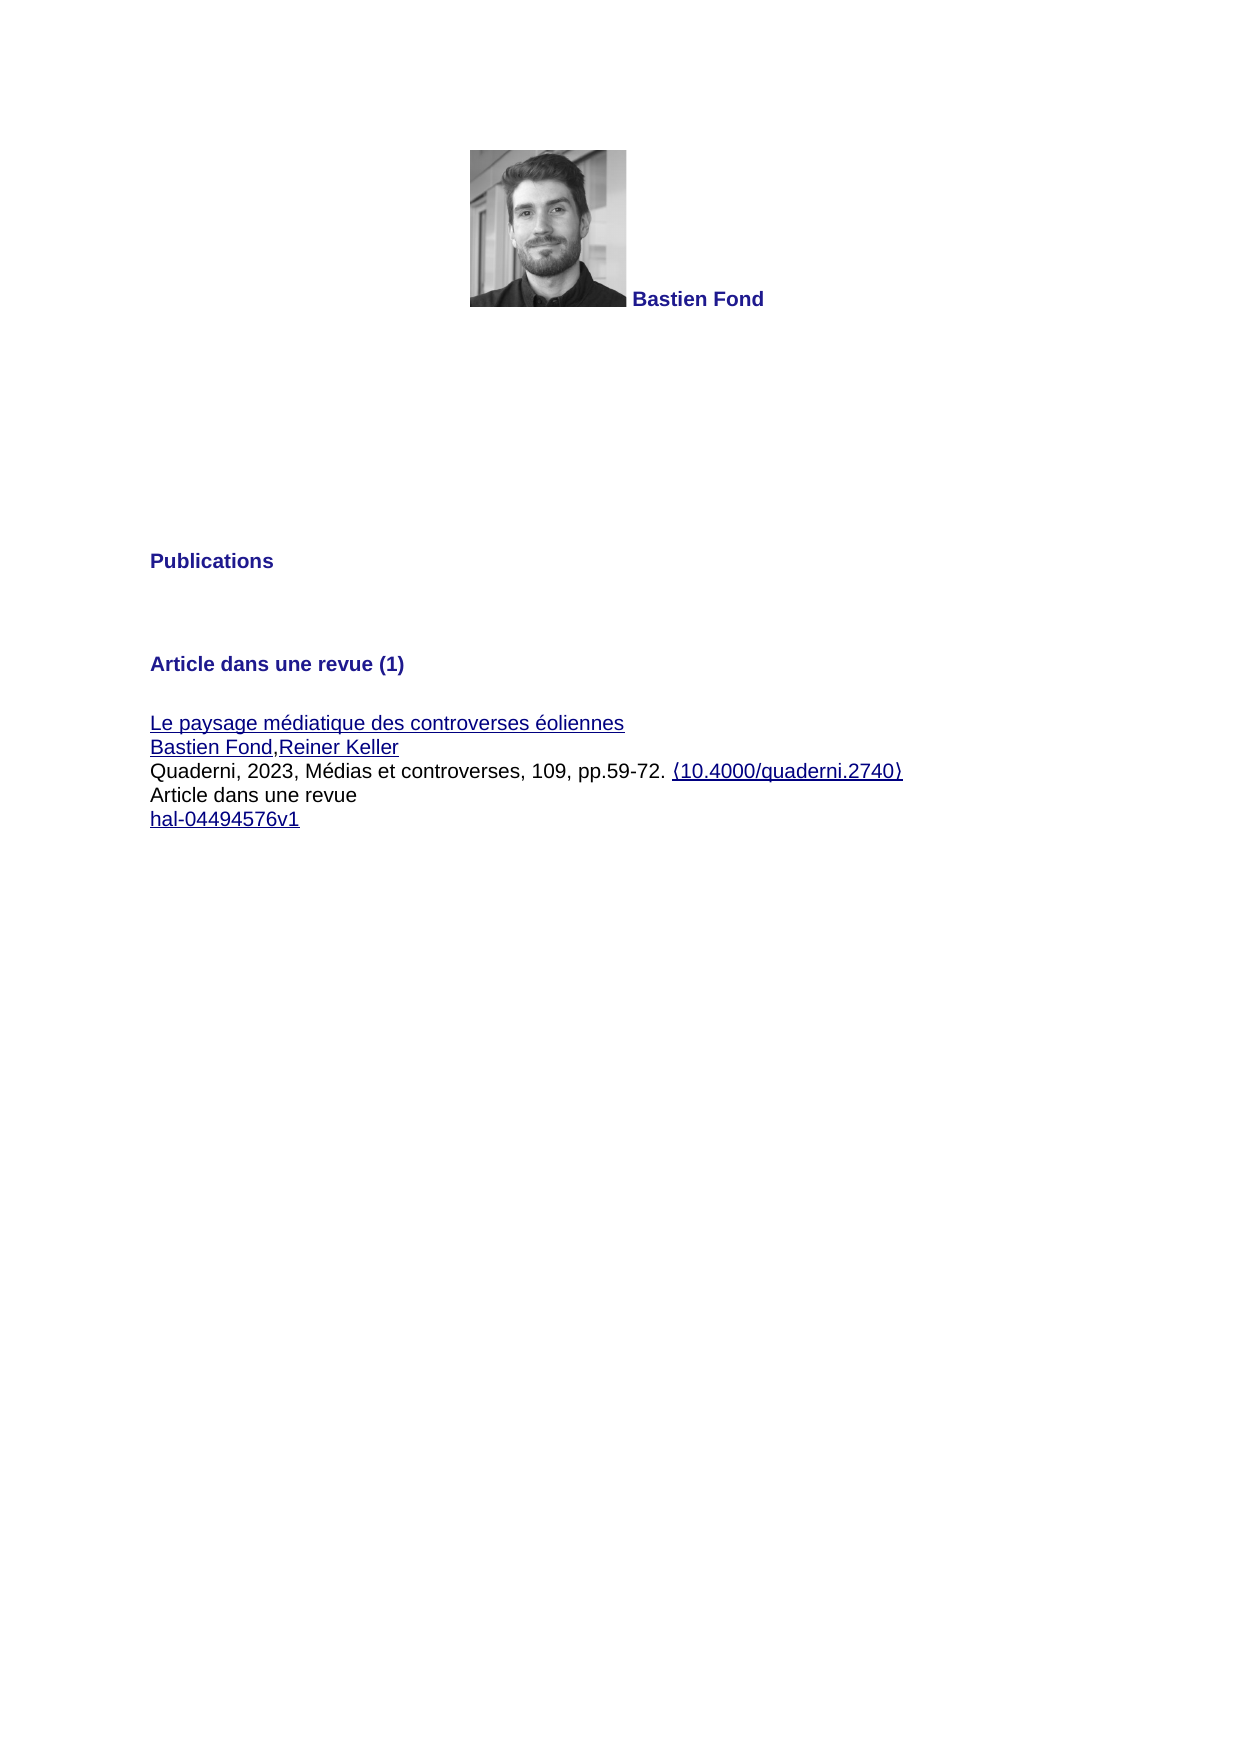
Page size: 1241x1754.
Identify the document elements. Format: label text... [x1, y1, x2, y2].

table_header Le paysage médiatique des controverses éoliennes Bastien Fond,Reiner Keller Quaderni, 2023, Médias et controverses, 109, pp.59-72. ⟨10.4000/quaderni.2740⟩ Article dans une revue hal-04494576v1 [150, 711, 1090, 830]
picture [470, 150, 627, 307]
subtitle Publications [150, 549, 1090, 573]
subtitle Bastien Fond [150, 150, 1090, 311]
subtitle Article dans une revue (1) [150, 652, 1090, 676]
